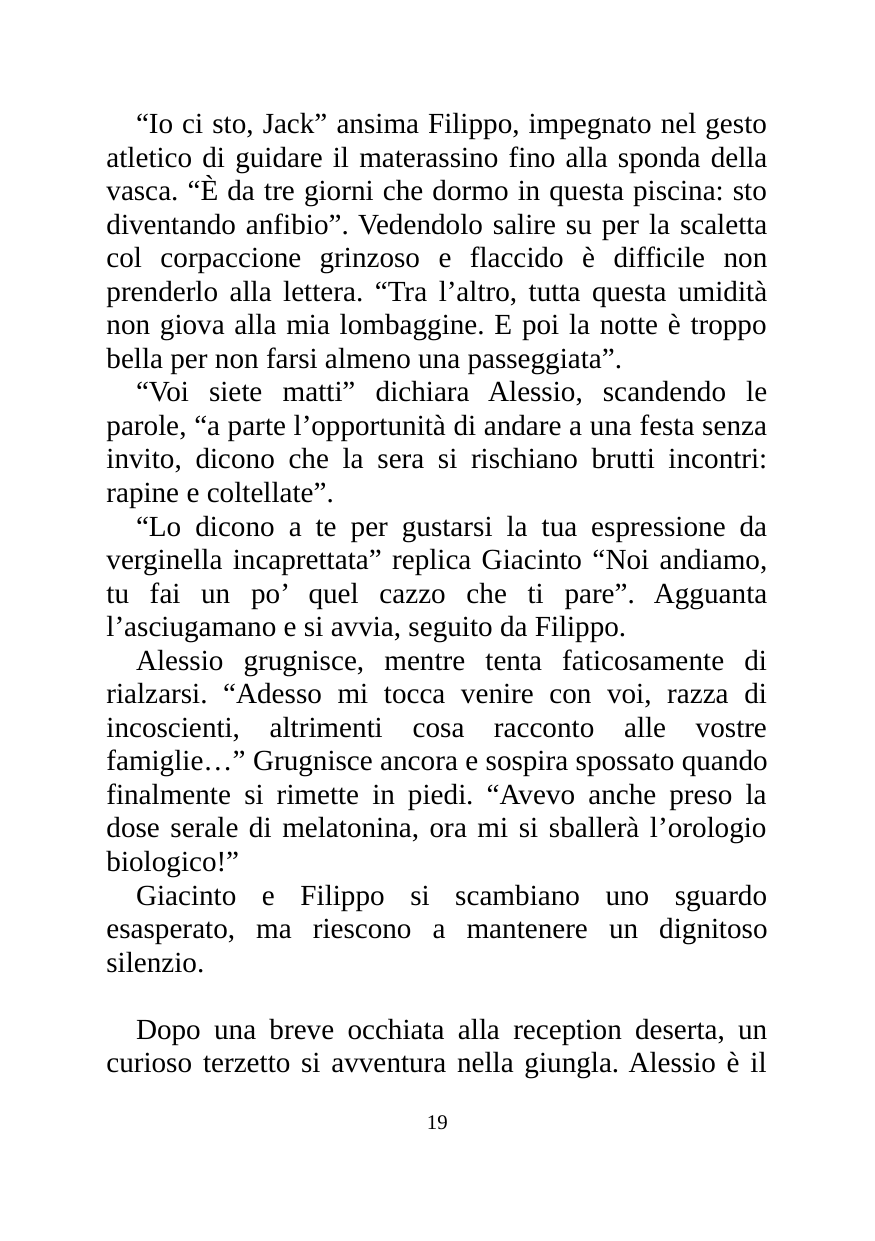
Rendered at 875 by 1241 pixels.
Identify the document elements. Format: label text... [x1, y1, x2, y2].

text Giacinto e Filippo si scambiano uno sguardo esasperato, ma riescono a mantenere un dignitoso silenzio. [106, 878, 768, 978]
text “Lo dicono a te per gustarsi la tua espressione da verginella incaprettata” replica Giacinto “Noi andiamo, tu fai un po’ quel cazzo che ti pare”. Agguanta l’asciugamano e si avvia, seguito da Filippo. [106, 509, 768, 643]
text “Io ci sto, Jack” ansima Filippo, impegnato nel gesto atletico di guidare il materassino fino alla sponda della vasca. “È da tre giorni che dormo in questa piscina: sto diventando anfibio”. Vedendolo salire su per la scaletta col corpaccione grinzoso e flaccido è difficile non prenderlo alla lettera. “Tra l’altro, tutta questa umidità non giova alla mia lombaggine. E poi la notte è troppo bella per non farsi almeno una passeggiata”. [106, 106, 768, 374]
text Dopo una breve occhiata alla reception deserta, un curioso terzetto si avventura nella giungla. Alessio è il [106, 1012, 768, 1079]
text “Voi siete matti” dichiara Alessio, scandendo le parole, “a parte l’opportunità di andare a una festa senza invito, dicono che la sera si rischiano brutti incontri: rapine e coltellate”. [106, 374, 768, 509]
text Alessio grugnisce, mentre tenta faticosamente di rialzarsi. “Adesso mi tocca venire con voi, razza di incoscienti, altrimenti cosa racconto alle vostre famiglie…” Grugnisce ancora e sospira spossato quando finalmente si rimette in piedi. “Avevo anche preso la dose serale di melatonina, ora mi si sballerà l’orologio biologico!” [106, 643, 768, 878]
